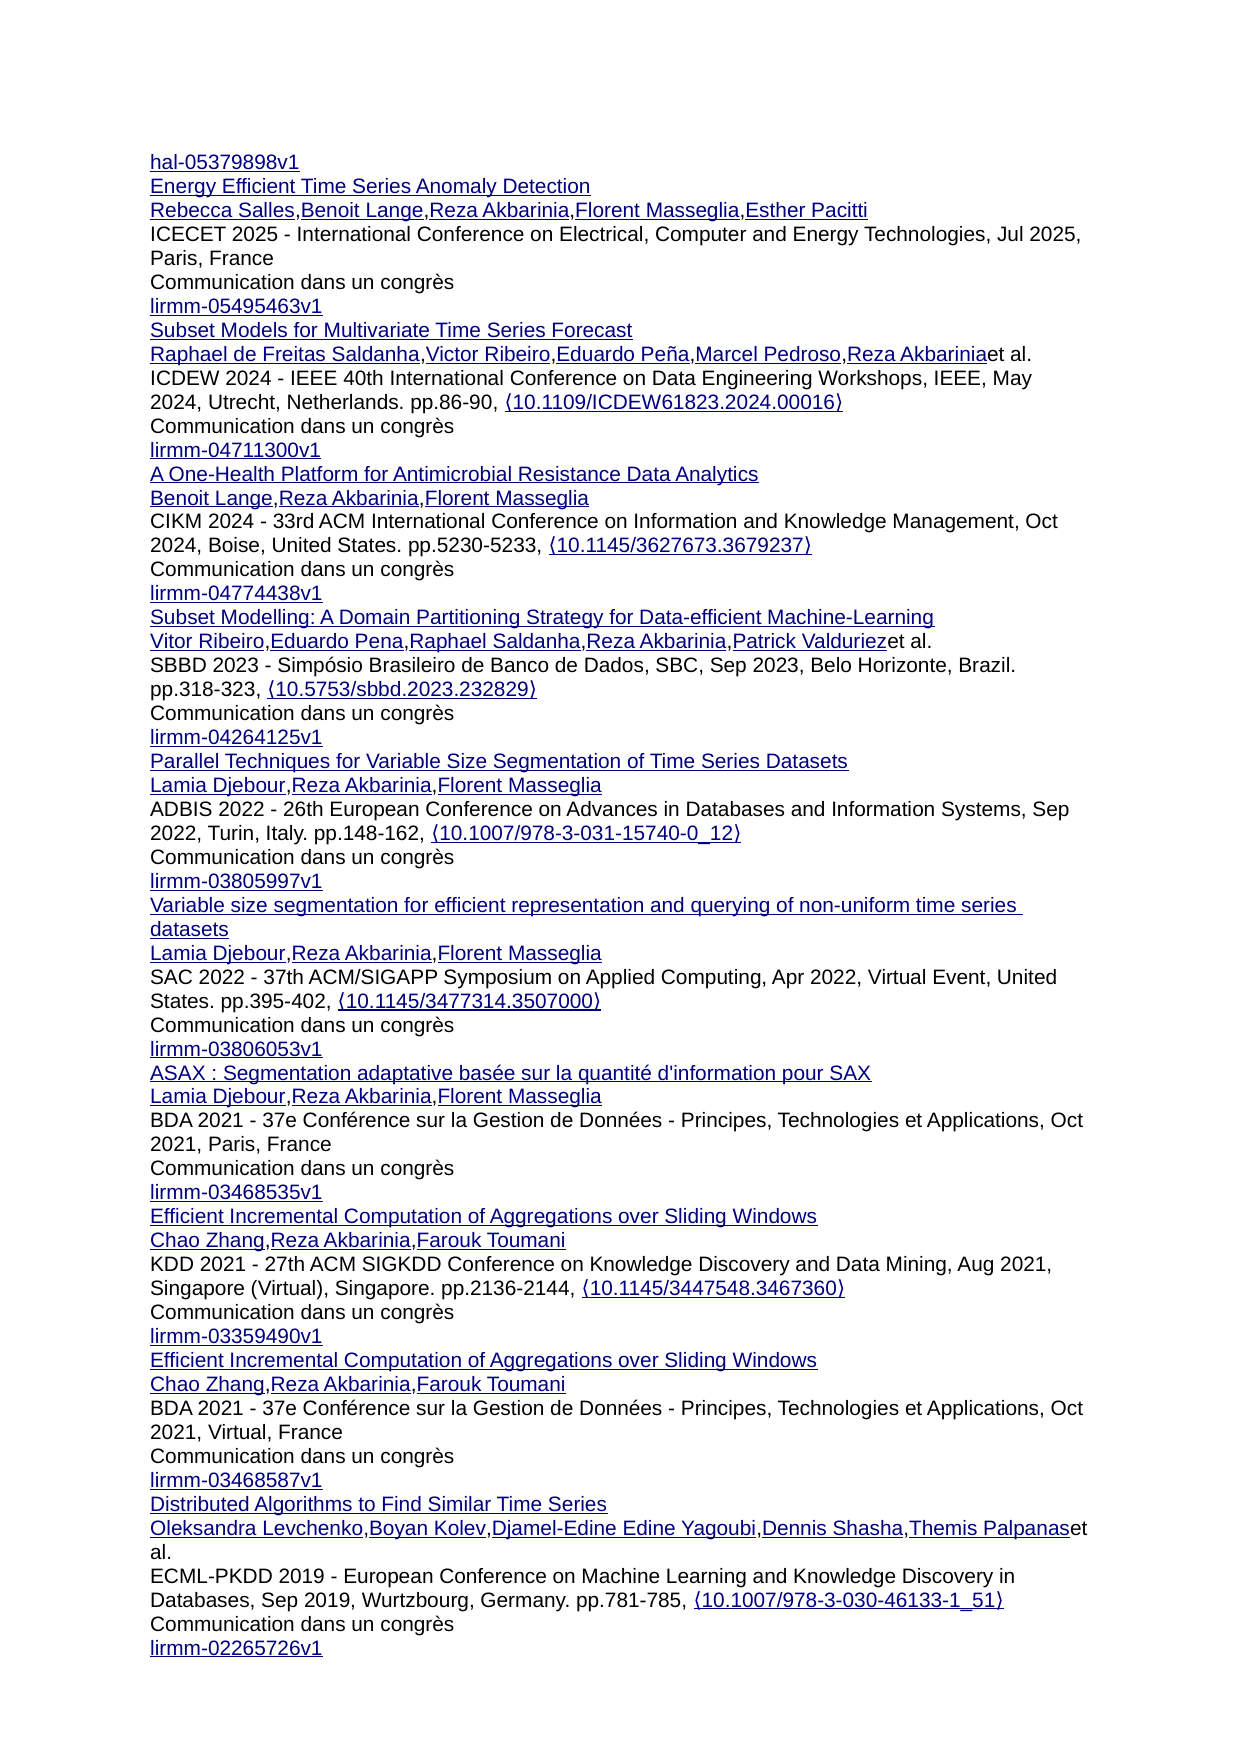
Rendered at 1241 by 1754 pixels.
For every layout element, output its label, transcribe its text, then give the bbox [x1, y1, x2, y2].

table_cell Subset Models for Multivariate Time Series Forecast Raphael de Freitas Saldanha,Victor Ribeiro,Eduardo Peña,Marcel Pedroso,Reza Akbariniaet al. ICDEW 2024 - IEEE 40th International Conference on Data Engineering Workshops, IEEE, May 2024, Utrecht, Netherlands. pp.86-90, ⟨10.1109/ICDEW61823.2024.00016⟩ Communication dans un congrès lirmm-04711300v1 [150, 318, 1090, 461]
table_cell Distributed Algorithms to Find Similar Time Series Oleksandra Levchenko,Boyan Kolev,Djamel-Edine Edine Yagoubi,Dennis Shasha,Themis Palpanaset al. ECML-PKDD 2019 - European Conference on Machine Learning and Knowledge Discovery in Databases, Sep 2019, Wurtzbourg, Germany. pp.781-785, ⟨10.1007/978-3-030-46133-1_51⟩ Communication dans un congrès lirmm-02265726v1 [150, 1492, 1090, 1659]
table_cell Efficient Incremental Computation of Aggregations over Sliding Windows Chao Zhang,Reza Akbarinia,Farouk Toumani KDD 2021 - 27th ACM SIGKDD Conference on Knowledge Discovery and Data Mining, Aug 2021, Singapore (Virtual), Singapore. pp.2136-2144, ⟨10.1145/3447548.3467360⟩ Communication dans un congrès lirmm-03359490v1 [150, 1204, 1090, 1348]
table_cell Subset Modelling: A Domain Partitioning Strategy for Data-efficient Machine-Learning Vitor Ribeiro,Eduardo Pena,Raphael Saldanha,Reza Akbarinia,Patrick Valduriezet al. SBBD 2023 - Simpósio Brasileiro de Banco de Dados, SBC, Sep 2023, Belo Horizonte, Brazil. pp.318-323, ⟨10.5753/sbbd.2023.232829⟩ Communication dans un congrès lirmm-04264125v1 [150, 605, 1090, 749]
table_cell A One-Health Platform for Antimicrobial Resistance Data Analytics Benoit Lange,Reza Akbarinia,Florent Masseglia CIKM 2024 - 33rd ACM International Conference on Information and Knowledge Management, Oct 2024, Boise, United States. pp.5230-5233, ⟨10.1145/3627673.3679237⟩ Communication dans un congrès lirmm-04774438v1 [150, 461, 1090, 605]
table_cell Efficient Incremental Computation of Aggregations over Sliding Windows Chao Zhang,Reza Akbarinia,Farouk Toumani BDA 2021 - 37e Conférence sur la Gestion de Données - Principes, Technologies et Applications, Oct 2021, Virtual, France Communication dans un congrès lirmm-03468587v1 [150, 1348, 1090, 1492]
table_cell ASAX : Segmentation adaptative basée sur la quantité d'information pour SAX Lamia Djebour,Reza Akbarinia,Florent Masseglia BDA 2021 - 37e Conférence sur la Gestion de Données - Principes, Technologies et Applications, Oct 2021, Paris, France Communication dans un congrès lirmm-03468535v1 [150, 1060, 1090, 1204]
table_header hal-05379898v1 [150, 150, 1090, 174]
table_cell Parallel Techniques for Variable Size Segmentation of Time Series Datasets Lamia Djebour,Reza Akbarinia,Florent Masseglia ADBIS 2022 - 26th European Conference on Advances in Databases and Information Systems, Sep 2022, Turin, Italy. pp.148-162, ⟨10.1007/978-3-031-15740-0_12⟩ Communication dans un congrès lirmm-03805997v1 [150, 749, 1090, 893]
table_cell Variable size segmentation for efficient representation and querying of non-uniform time series datasets Lamia Djebour,Reza Akbarinia,Florent Masseglia SAC 2022 - 37th ACM/SIGAPP Symposium on Applied Computing, Apr 2022, Virtual Event, United States. pp.395-402, ⟨10.1145/3477314.3507000⟩ Communication dans un congrès lirmm-03806053v1 [150, 893, 1090, 1060]
table_cell Energy Efficient Time Series Anomaly Detection Rebecca Salles,Benoit Lange,Reza Akbarinia,Florent Masseglia,Esther Pacitti ICECET 2025 - International Conference on Electrical, Computer and Energy Technologies, Jul 2025, Paris, France Communication dans un congrès lirmm-05495463v1 [150, 174, 1090, 318]
